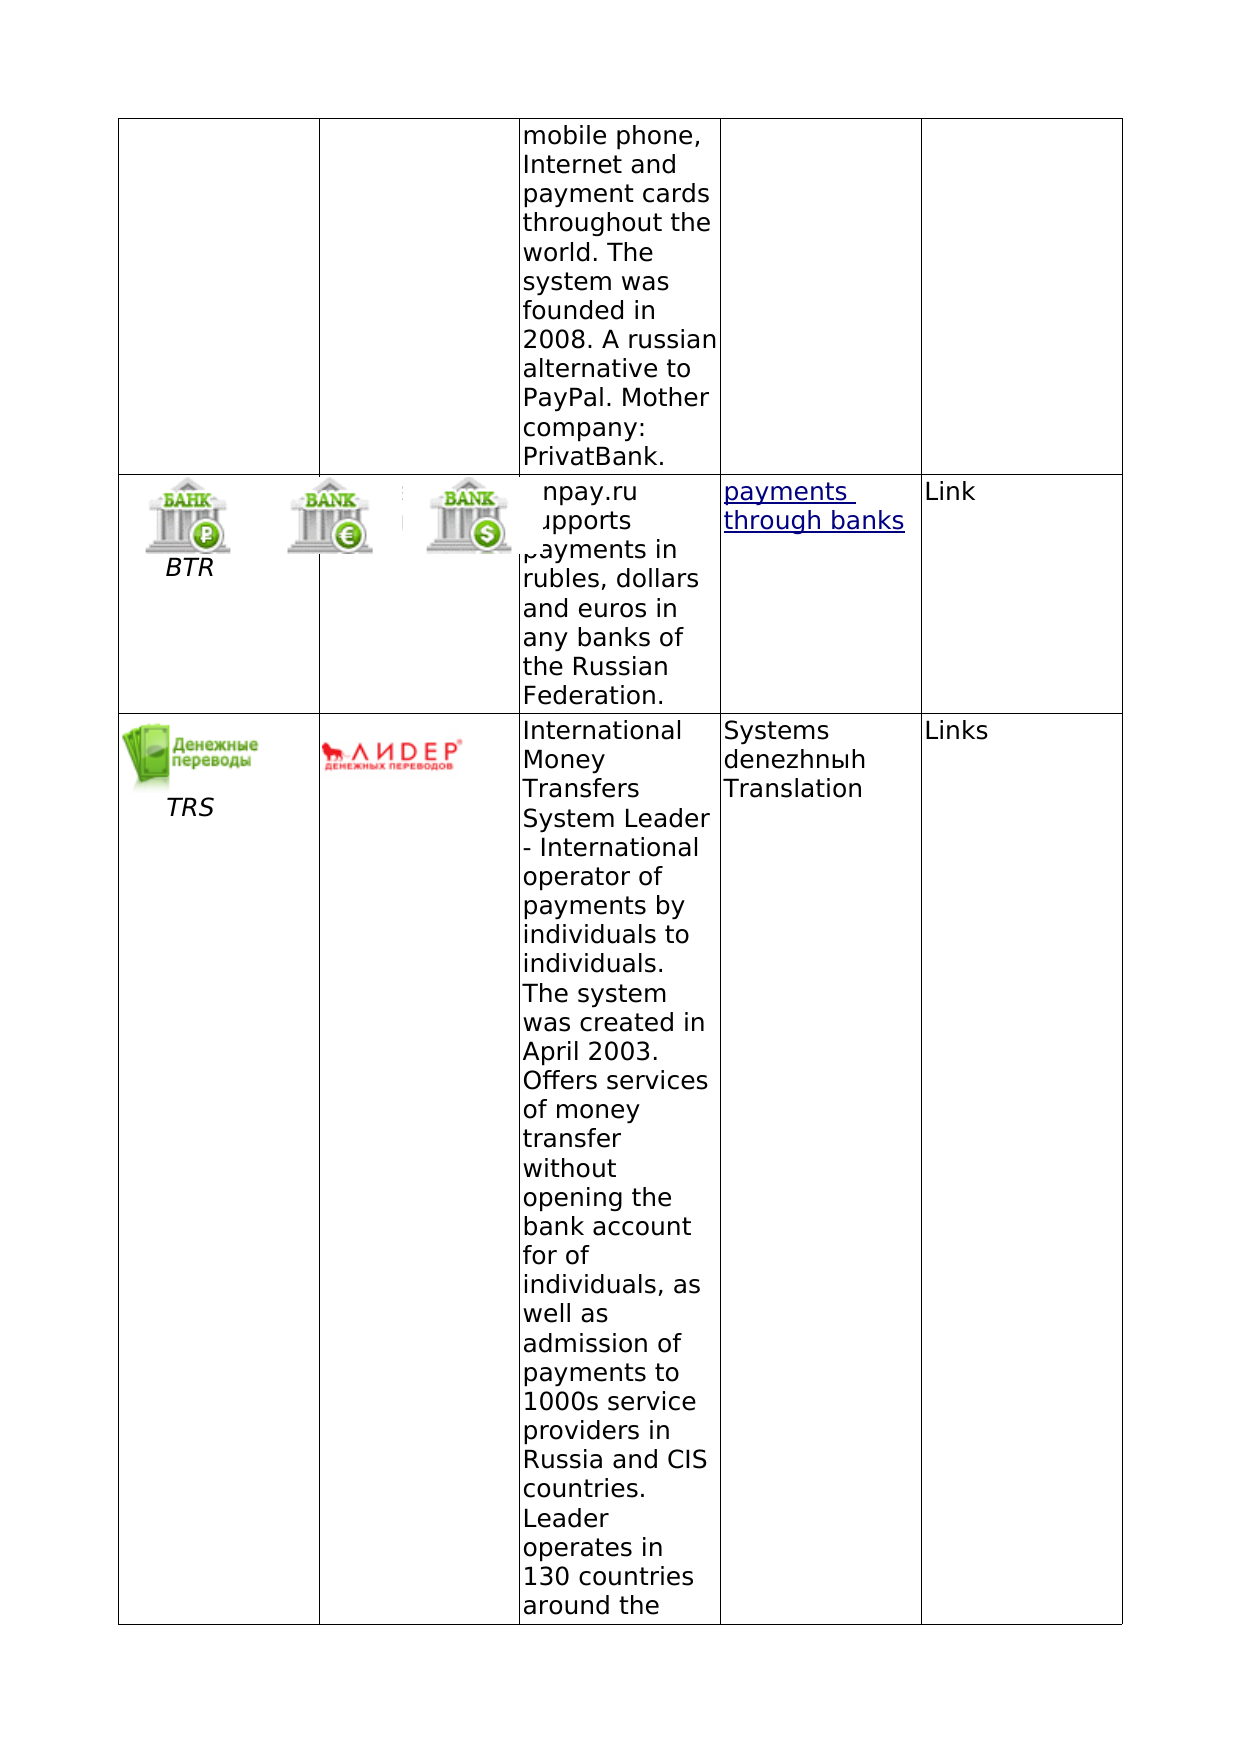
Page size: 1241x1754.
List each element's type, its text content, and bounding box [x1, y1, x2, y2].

table_cell [320, 119, 519, 474]
table_cell [922, 119, 1122, 474]
table_cell [119, 475, 319, 713]
table_cell International Money Transfers System Leader - International operator of payments by individuals to individuals. The system was created in April 2003. Offers services of money transfer without opening the bank account for of individuals, as well as admission of payments to 1000s service providers in Russia and CIS countries. Leader operates in 130 countries around the [520, 714, 720, 1623]
table_cell Link [922, 475, 1122, 713]
table_cell [320, 714, 519, 1623]
table_cell mobile phone, Internet and payment cards throughout the world. The system was founded in 2008. A russian alternative to PayPal. Mother company: PrivatBank. [520, 119, 720, 474]
table_cell Onpay.ru supports payments in rubles, dollars and euros in any banks of the Russian Federation. [520, 475, 720, 713]
picture [121, 477, 543, 554]
table_cell Systems denezhnыh Translation [721, 714, 921, 1623]
table_cell Links [922, 714, 1122, 1623]
picture [121, 716, 262, 793]
table_cell payments through banks [721, 475, 921, 713]
picture [321, 716, 463, 795]
table_cell [119, 119, 319, 474]
table_cell payments through banks [320, 554, 519, 713]
table_cell [721, 119, 921, 474]
table_cell [119, 714, 319, 1623]
